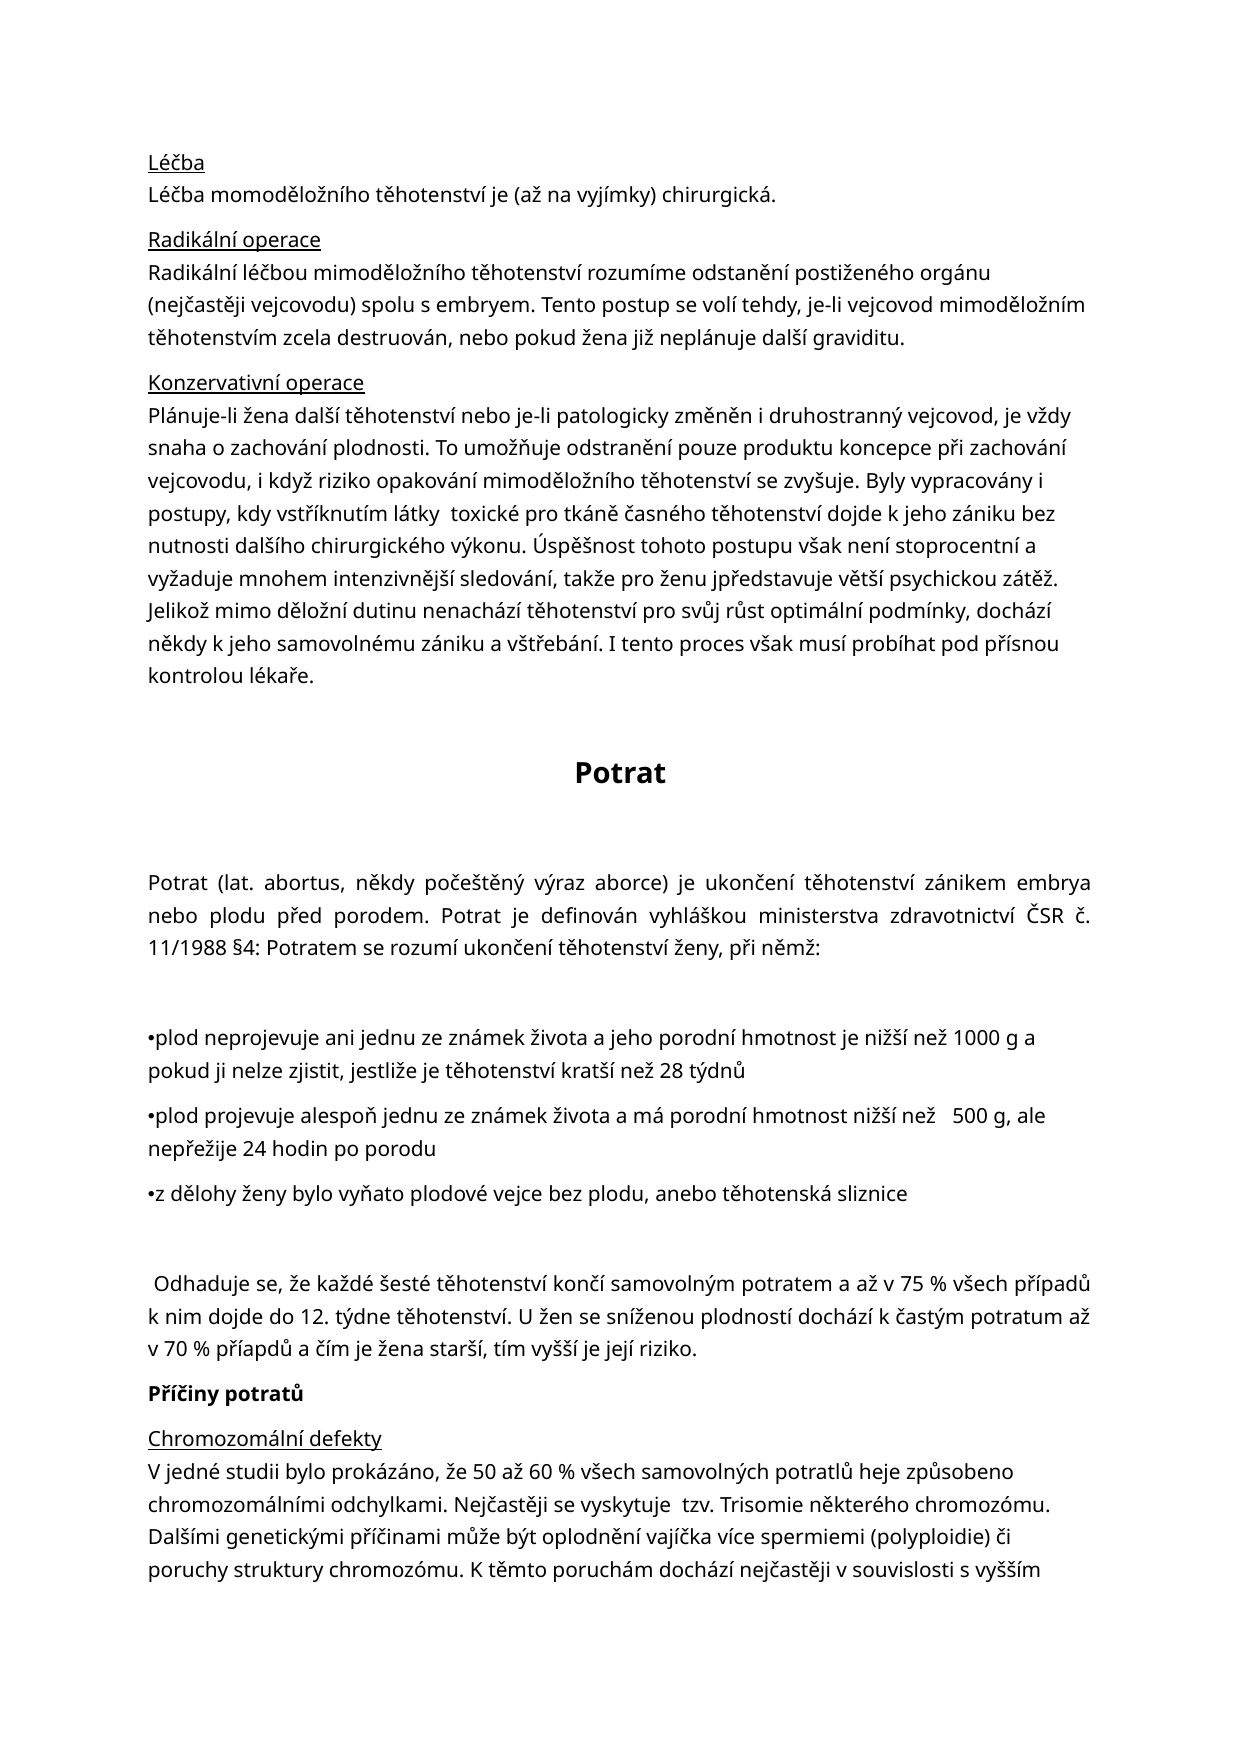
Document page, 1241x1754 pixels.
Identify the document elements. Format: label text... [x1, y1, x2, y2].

text Potrat [148, 752, 1092, 792]
text Potrat (lat. abortus, někdy počeštěný výraz aborce) je ukončení těhotenství zánikem embrya nebo plodu před porodem. Potrat je definován vyhláškou ministerstva zdravotnictví ČSR č. 11/1988 §4: Potratem se rozumí ukončení těhotenství ženy, při němž: [148, 868, 1092, 962]
text Příčiny potratů [148, 1379, 1092, 1408]
text Odhaduje se, že každé šesté těhotenství končí samovolným potratem a až v 75 % všech případů k nim dojde do 12. týdne těhotenství. U žen se sníženou plodností dochází k častým potratum až v 70 % příapdů a čím je žena starší, tím vyšší je její riziko. [148, 1269, 1092, 1363]
text Konzervativní operace Plánuje-li žena další těhotenství nebo je-li patologicky změněn i druhostranný vejcovod, je vždy snaha o zachování plodnosti. To umožňuje odstranění pouze produktu koncepce při zachování vejcovodu, i když riziko opakování mimoděložního těhotenství se zvyšuje. Byly vypracovány i postupy, kdy vstříknutím látky toxické pro tkáně časného těhotenství dojde k jeho zániku bez nutnosti dalšího chirurgického výkonu. Úspěšnost tohoto postupu však není stoprocentní a vyžaduje mnohem intenzivnější sledování, takže pro ženu jpředstavuje větší psychickou zátěž. Jelikož mimo děložní dutinu nenachází těhotenství pro svůj růst optimální podmínky, dochází někdy k jeho samovolnému zániku a vštřebání. I tento proces však musí probíhat pod přísnou kontrolou lékaře. [148, 368, 1092, 690]
list z dělohy ženy bylo vyňato plodové vejce bez plodu, anebo těhotenská sliznice [148, 1179, 1092, 1207]
text Chromozomální defekty V jedné studii bylo prokázáno, že 50 až 60 % všech samovolných potratlů heje způsobeno chromozomálními odchylkami. Nejčastěji se vyskytuje tzv. Trisomie některého chromozómu. Dalšími genetickými příčinami může být oplodnění vajíčka více spermiemi (polyploidie) či poruchy struktury chromozómu. K těmto poruchám dochází nejčastěji v souvislosti s vyšším [148, 1424, 1092, 1583]
text Radikální operace Radikální léčbou mimoděložního těhotenství rozumíme odstanění postiženého orgánu (nejčastěji vejcovodu) spolu s embryem. Tento postup se volí tehdy, je-li vejcovod mimoděložním těhotenstvím zcela destruován, nebo pokud žena již neplánuje další graviditu. [148, 225, 1092, 352]
list plod projevuje alespoň jednu ze známek života a má porodní hmotnost nižší než 500 g, ale nepřežije 24 hodin po porodu [148, 1101, 1092, 1162]
list plod neprojevuje ani jednu ze známek života a jeho porodní hmotnost je nižší než 1000 g a pokud ji nelze zjistit, jestliže je těhotenství kratší než 28 týdnů [148, 1023, 1092, 1084]
text Léčba Léčba momoděložního těhotenství je (až na vyjímky) chirurgická. [148, 148, 1092, 209]
